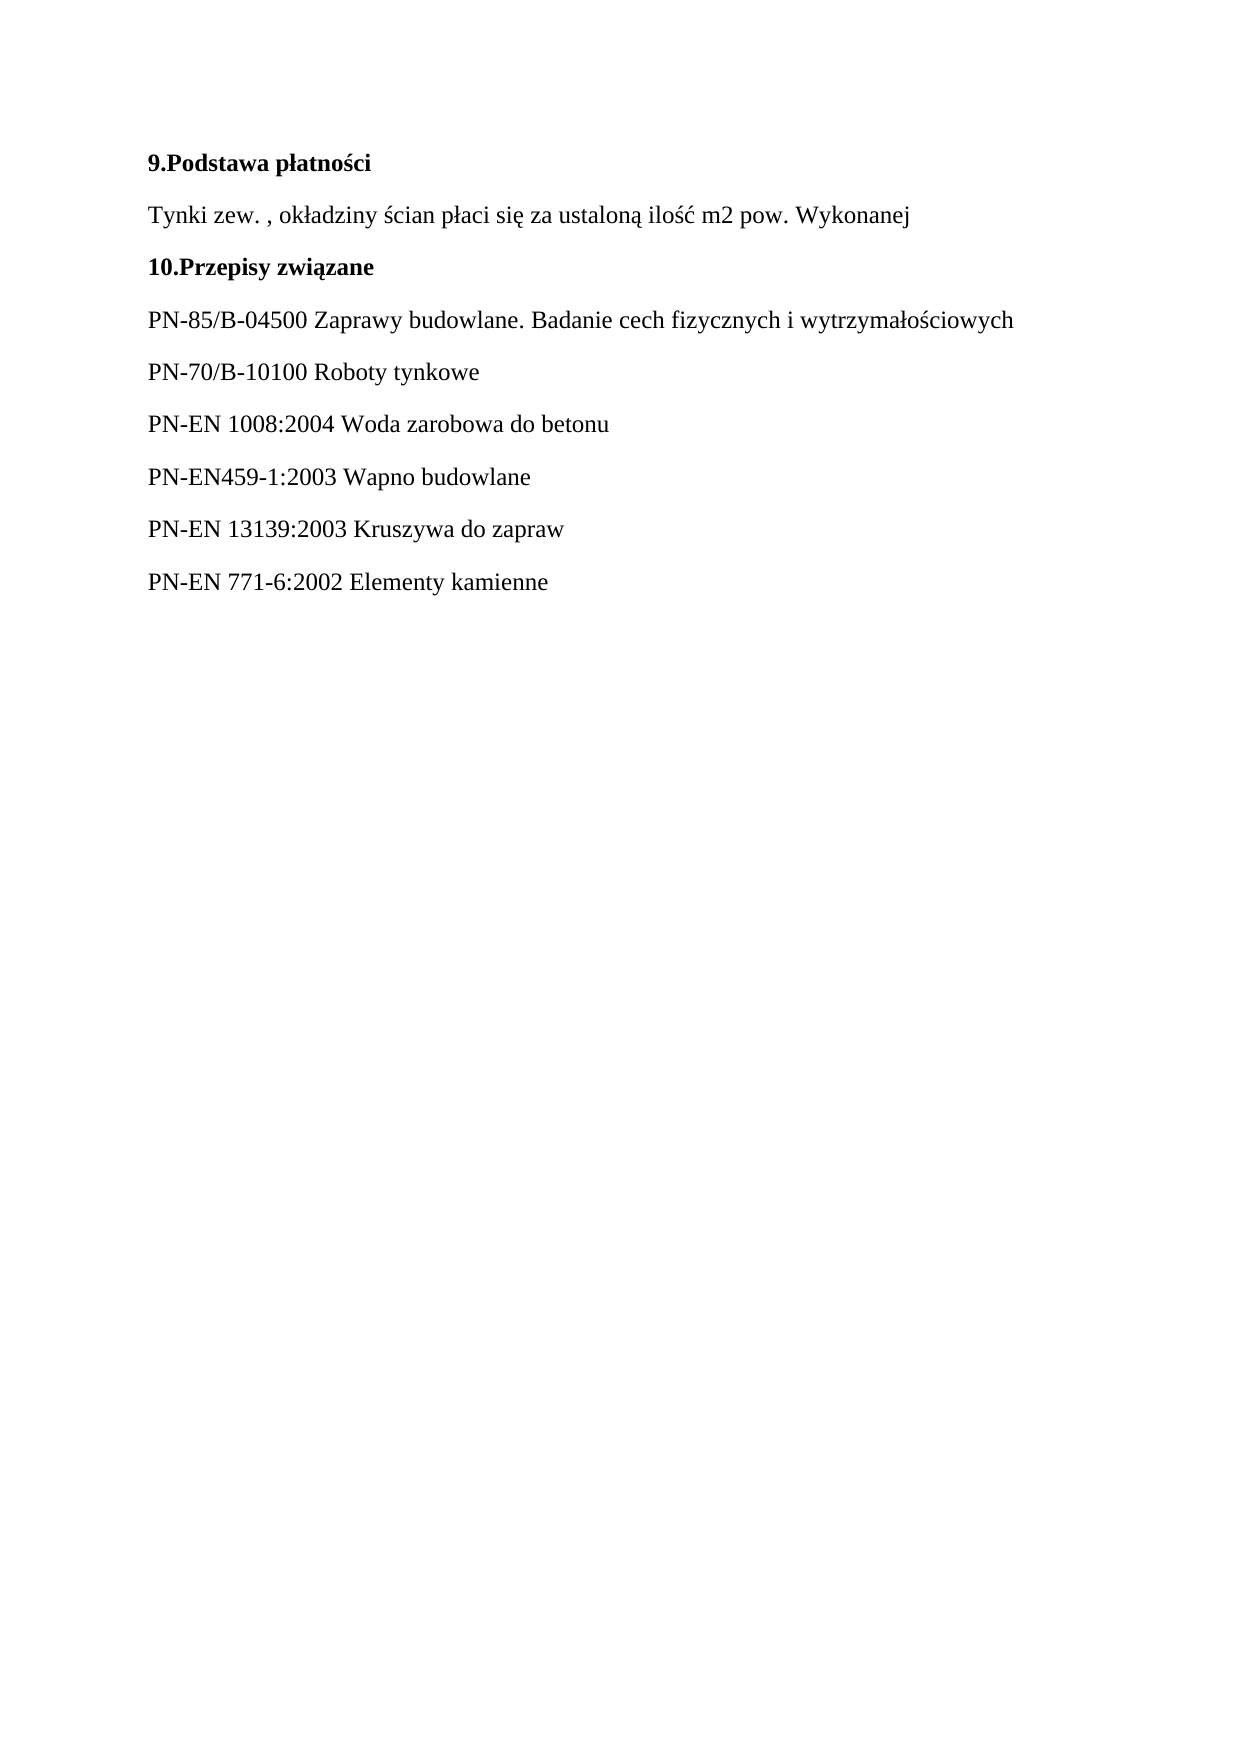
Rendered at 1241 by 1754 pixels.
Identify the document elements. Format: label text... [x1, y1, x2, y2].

text PN-85/B-04500 Zaprawy budowlane. Badanie cech fizycznych i wytrzymałościowych [148, 305, 1093, 333]
text PN-EN 771-6:2002 Elementy kamienne [148, 567, 1093, 596]
text PN-EN 1008:2004 Woda zarobowa do betonu [148, 409, 1093, 438]
text 9.Podstawa płatności [148, 148, 1093, 176]
text PN-EN 13139:2003 Kruszywa do zapraw [148, 514, 1093, 543]
text Tynki zew. , okładziny ścian płaci się za ustaloną ilość m2 pow. Wykonanej [148, 200, 1093, 229]
text PN-70/B-10100 Roboty tynkowe [148, 357, 1093, 386]
text 10.Przepisy związane [148, 252, 1093, 281]
text PN-EN459-1:2003 Wapno budowlane [148, 462, 1093, 491]
